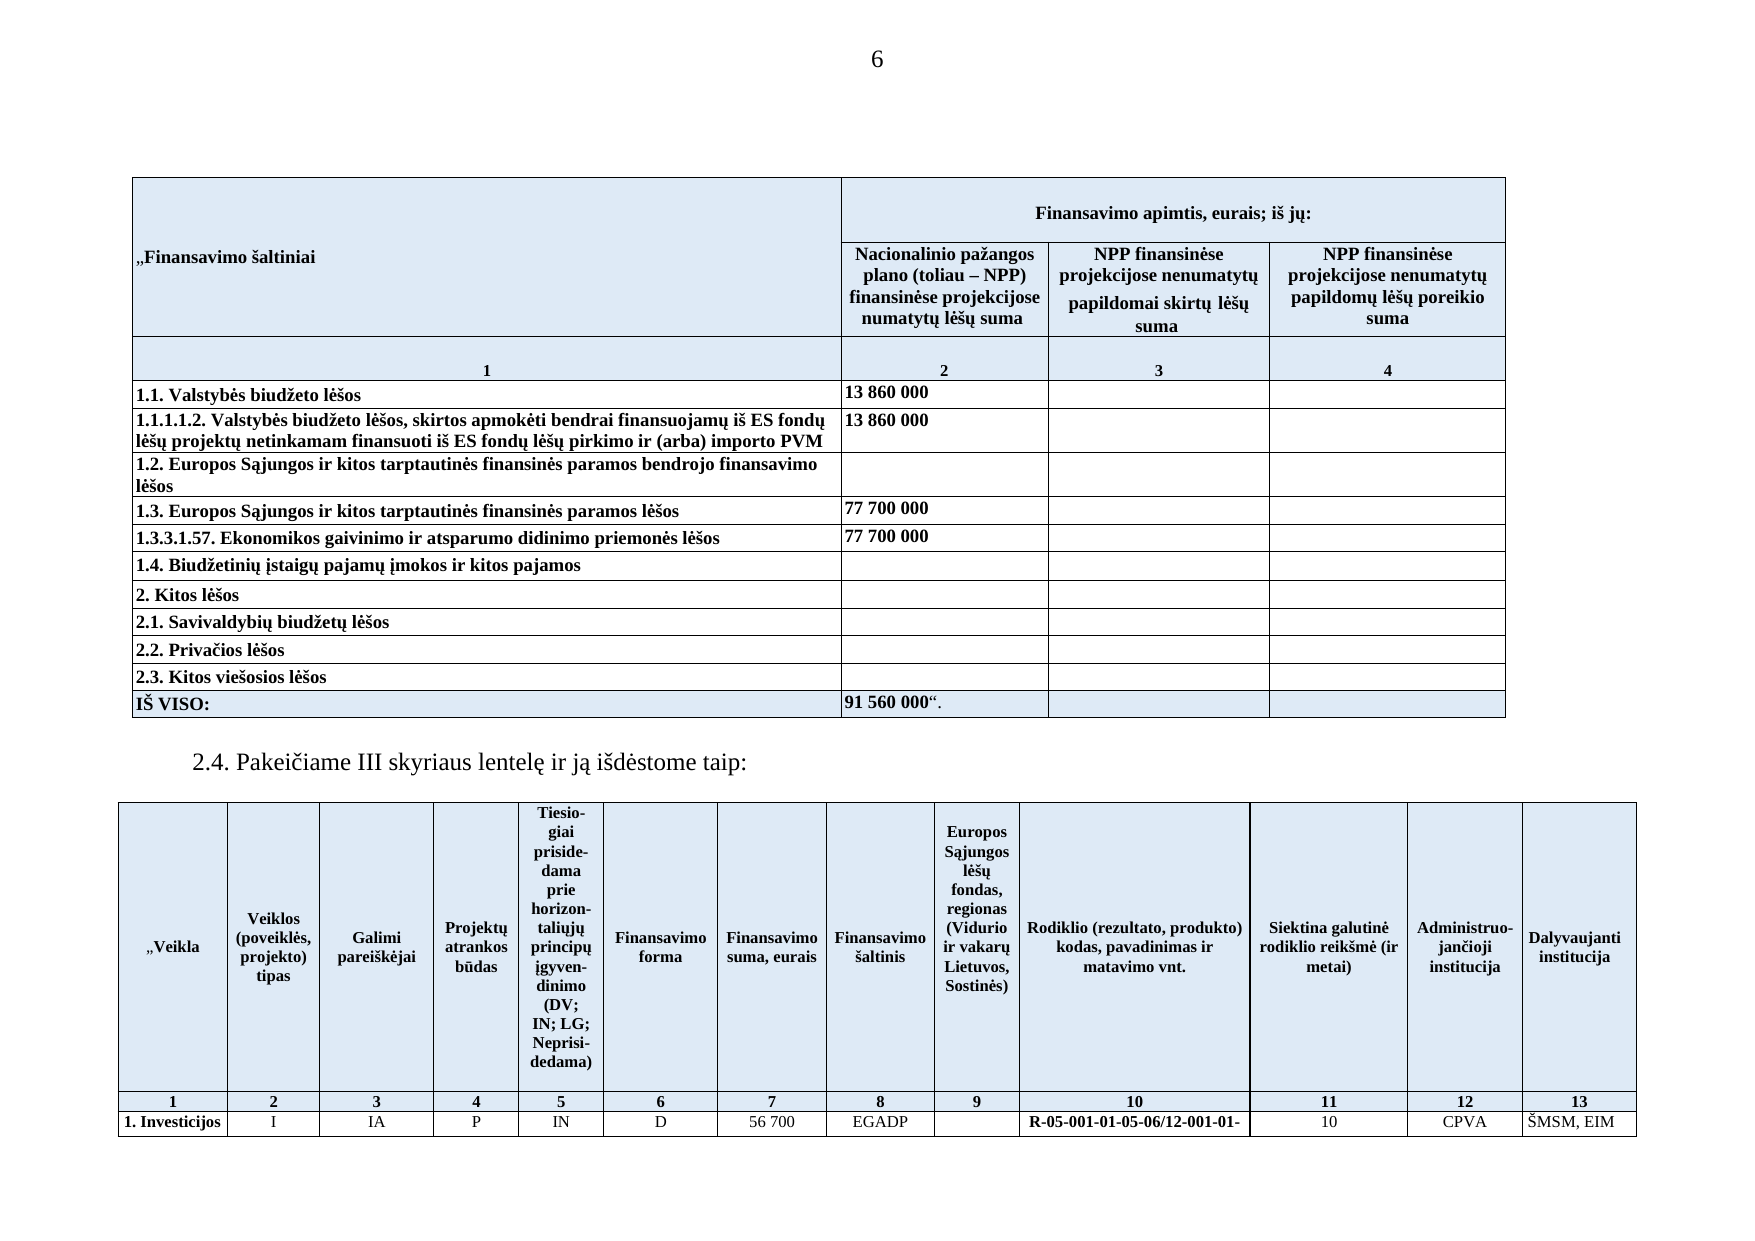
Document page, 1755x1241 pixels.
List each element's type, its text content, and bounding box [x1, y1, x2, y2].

table_cell [1049, 409, 1269, 452]
table_cell [1049, 525, 1269, 551]
table_cell 1.4. Biudžetinių įstaigų pajamų įmokos ir kitos pajamos [133, 552, 841, 580]
table_cell IN [519, 1112, 603, 1136]
table_cell NPP finansinėse projekcijose nenumatytų papildomų lėšų poreikio suma [1270, 243, 1505, 336]
table_header „Veikla [119, 803, 227, 1091]
table_cell [842, 636, 1048, 662]
text 2.4. Pakeičiame III skyriaus lentelę ir ją išdėstome taip: [118, 747, 1636, 776]
table_cell [842, 609, 1048, 635]
table_header „Finansavimo šaltiniai [133, 178, 841, 336]
table_cell 4 [434, 1092, 518, 1111]
table_cell NPP finansinėse projekcijose nenumatytų papildomai skirtų lėšų suma [1049, 243, 1269, 336]
table_cell IŠ VISO: [133, 691, 841, 717]
table_cell 13 [1523, 1092, 1636, 1111]
table_header Finansavimo forma [604, 803, 717, 1091]
table_cell D [604, 1112, 717, 1136]
table_header Finansavimo apimtis, eurais; iš jų: [842, 178, 1505, 242]
table_cell 4 [1270, 337, 1505, 380]
table_cell 8 [827, 1092, 934, 1111]
table_cell [935, 1112, 1019, 1136]
table_cell [1049, 636, 1269, 662]
table_cell [842, 453, 1048, 496]
table_cell I [228, 1112, 319, 1136]
table_cell 6 [604, 1092, 717, 1111]
table_header Finansavimo šaltinis [827, 803, 934, 1091]
table_cell 9 [935, 1092, 1019, 1111]
table_cell 77 700 000 [842, 497, 1048, 523]
table_header Galimi pareiškėjai [320, 803, 433, 1091]
table_cell P [434, 1112, 518, 1136]
table_cell 1 [133, 337, 841, 380]
table_cell IA [320, 1112, 433, 1136]
table_header Tiesio-giai priside-dama prie horizon-taliųjų principų įgyven-dinimo (DV; IN; LG; Neprisi-dedama) [519, 803, 603, 1091]
table_header Rodiklio (rezultato, produkto) kodas, pavadinimas ir matavimo vnt. [1020, 803, 1249, 1091]
table_cell [1270, 525, 1505, 551]
table_cell [842, 581, 1048, 608]
table_cell [1270, 581, 1505, 608]
table_cell [1270, 636, 1505, 662]
table_cell [1049, 552, 1269, 580]
table_cell 2 [228, 1092, 319, 1111]
table_cell [1049, 581, 1269, 608]
table_cell 13 860 000 [842, 381, 1048, 408]
table_cell 2.1. Savivaldybių biudžetų lėšos [133, 609, 841, 635]
table_cell 11 [1251, 1092, 1407, 1111]
table_cell 1.1.1.1.2. Valstybės biudžeto lėšos, skirtos apmokėti bendrai finansuojamų iš ES fondų lėšų projektų netinkamam finansuoti iš ES fondų lėšų pirkimo ir (arba) importo PVM [133, 409, 841, 452]
table_cell 7 [718, 1092, 826, 1111]
table_cell 13 860 000 [842, 409, 1048, 452]
table_cell [1270, 664, 1505, 690]
table_header Finansavimo suma, eurais [718, 803, 826, 1091]
table_header Europos Sąjungos lėšų fondas, regionas (Vidurio ir vakarų Lietuvos, Sostinės) [935, 803, 1019, 1091]
table_header Dalyvaujanti institucija [1523, 803, 1636, 1091]
table_cell [1049, 453, 1269, 496]
table_cell [1049, 664, 1269, 690]
table_cell [1270, 609, 1505, 635]
table_cell [1049, 609, 1269, 635]
table_header Siektina galutinė rodiklio reikšmė (ir metai) [1251, 803, 1407, 1091]
table_cell 10 [1251, 1112, 1407, 1136]
table_cell [1270, 691, 1505, 717]
table_cell 1. Investicijos [119, 1112, 227, 1136]
table_cell [1049, 691, 1269, 717]
table_cell Nacionalinio pažangos plano (toliau – NPP) finansinėse projekcijose numatytų lėšų suma [842, 243, 1048, 336]
table_cell 1.2. Europos Sąjungos ir kitos tarptautinės finansinės paramos bendrojo finansavimo lėšos [133, 453, 841, 496]
table_cell [1270, 497, 1505, 523]
table_cell 2. Kitos lėšos [133, 581, 841, 608]
table_cell [1049, 497, 1269, 523]
table_cell [1270, 381, 1505, 408]
table_cell [1270, 409, 1505, 452]
table_cell [842, 552, 1048, 580]
table_header Veiklos (poveiklės, projekto) tipas [228, 803, 319, 1091]
table_cell 2 [842, 337, 1048, 380]
table_cell 91 560 000“. [842, 691, 1048, 717]
table_cell 2.3. Kitos viešosios lėšos [133, 664, 841, 690]
table_cell CPVA [1408, 1112, 1522, 1136]
table_cell [1270, 453, 1505, 496]
table_cell 1 [119, 1092, 227, 1111]
table_cell 3 [1049, 337, 1269, 380]
table_cell 1.3. Europos Sąjungos ir kitos tarptautinės finansinės paramos lėšos [133, 497, 841, 523]
table_cell EGADP [827, 1112, 934, 1136]
table_cell [1270, 552, 1505, 580]
table_cell 77 700 000 [842, 525, 1048, 551]
table_cell [1049, 381, 1269, 408]
table_cell 10 [1020, 1092, 1249, 1111]
table_cell [842, 664, 1048, 690]
table_cell 3 [320, 1092, 433, 1111]
table_cell ŠMSM, EIM [1523, 1112, 1636, 1136]
table_header Administruo-jančioji institucija [1408, 803, 1522, 1091]
table_cell 12 [1408, 1092, 1522, 1111]
table_cell 1.1. Valstybės biudžeto lėšos [133, 381, 841, 408]
table_cell 5 [519, 1092, 603, 1111]
table_cell 2.2. Privačios lėšos [133, 636, 841, 662]
table_header Projektų atrankos būdas [434, 803, 518, 1091]
table_cell 1.3.3.1.57. Ekonomikos gaivinimo ir atsparumo didinimo priemonės lėšos [133, 525, 841, 551]
table_cell 56 700 [718, 1112, 826, 1136]
table_cell R-05-001-01-05-06/12-001-01- [1020, 1112, 1249, 1136]
